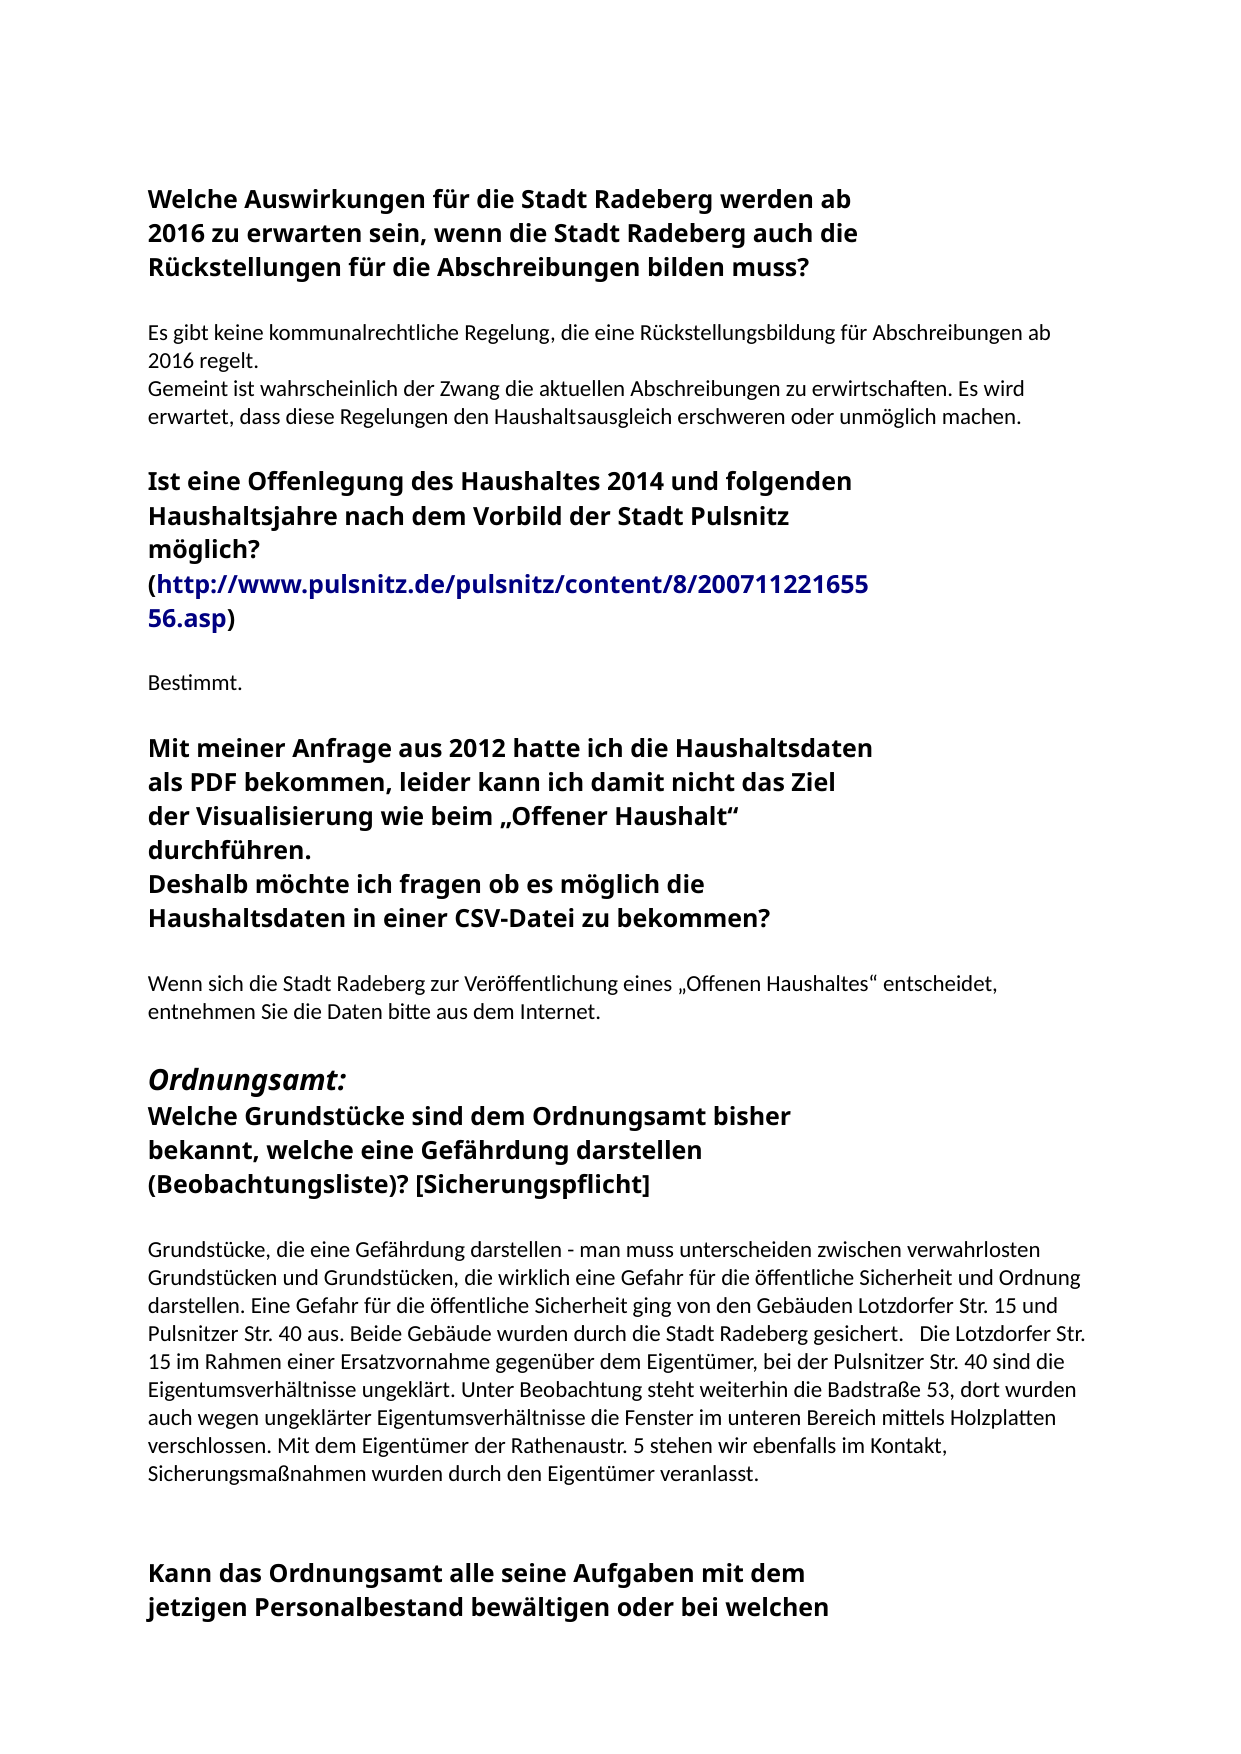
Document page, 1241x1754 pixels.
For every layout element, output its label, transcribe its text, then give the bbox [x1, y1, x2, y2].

text Wenn sich die Stadt Radeberg zur Veröffentlichung eines „Offenen Haushaltes“ entscheidet, entnehmen Sie die Daten bitte aus dem Internet. [148, 969, 1093, 1025]
text Es gibt keine kommunalrechtliche Regelung, die eine Rückstellungsbildung für Abschreibungen ab 2016 regelt. [148, 318, 1093, 374]
text jetzigen Personalbestand bewältigen oder bei welchen [148, 1589, 1093, 1623]
text als PDF bekommen, leider kann ich damit nicht das Ziel [148, 764, 1093, 799]
text Deshalb möchte ich fragen ob es möglich die [148, 867, 1093, 901]
text Rückstellungen für die Abschreibungen bilden muss? [148, 250, 1093, 284]
text Bestimmt. [148, 668, 1093, 696]
text Ordnungsamt: [148, 1059, 1093, 1099]
text bekannt, welche eine Gefährdung darstellen [148, 1133, 1093, 1167]
text 2016 zu erwarten sein, wenn die Stadt Radeberg auch die [148, 216, 1093, 250]
text Haushaltsjahre nach dem Vorbild der Stadt Pulsnitz [148, 498, 1093, 532]
text möglich? [148, 532, 1093, 566]
text Welche Auswirkungen für die Stadt Radeberg werden ab [148, 182, 1093, 216]
text (Beobachtungsliste)? [Sicherungspflicht] [148, 1167, 1093, 1201]
text Mit meiner Anfrage aus 2012 hatte ich die Haushaltsdaten [148, 731, 1093, 764]
text Grundstücke, die eine Gefährdung darstellen - man muss unterscheiden zwischen verwahrlosten Grundstücken und Grundstücken, die wirklich eine Gefahr für die öffentliche Sicherheit und Ordnung darstellen. Eine Gefahr für die öffentliche Sicherheit ging von den Gebäuden Lotzdorfer Str. 15 und Pulsnitzer Str. 40 aus. Beide Gebäude wurden durch die Stadt Radeberg gesichert. Die Lotzdorfer Str. 15 im Rahmen einer Ersatzvornahme gegenüber dem Eigentümer, bei der Pulsnitzer Str. 40 sind die Eigentumsverhältnisse ungeklärt. Unter Beobachtung steht weiterhin die Badstraße 53, dort wurden auch wegen ungeklärter Eigentumsverhältnisse die Fenster im unteren Bereich mittels Holzplatten verschlossen. Mit dem Eigentümer der Rathenaustr. 5 stehen wir ebenfalls im Kontakt, Sicherungsmaßnahmen wurden durch den Eigentümer veranlasst. [148, 1235, 1093, 1487]
text 56.asp) [148, 600, 1093, 634]
text durchführen. [148, 833, 1093, 867]
text Welche Grundstücke sind dem Ordnungsamt bisher [148, 1099, 1093, 1133]
text der Visualisierung wie beim „Offener Haushalt“ [148, 799, 1093, 833]
text Ist eine Offenlegung des Haushaltes 2014 und folgenden [148, 464, 1093, 498]
text Kann das Ordnungsamt alle seine Aufgaben mit dem [148, 1555, 1093, 1589]
text Gemeint ist wahrscheinlich der Zwang die aktuellen Abschreibungen zu erwirtschaften. Es wird erwartet, dass diese Regelungen den Haushaltsausgleich erschweren oder unmöglich machen. [148, 374, 1093, 430]
text (http://www.pulsnitz.de/pulsnitz/content/8/200711221655 [148, 566, 1093, 600]
text Haushaltsdaten in einer CSV-Datei zu bekommen? [148, 901, 1093, 935]
